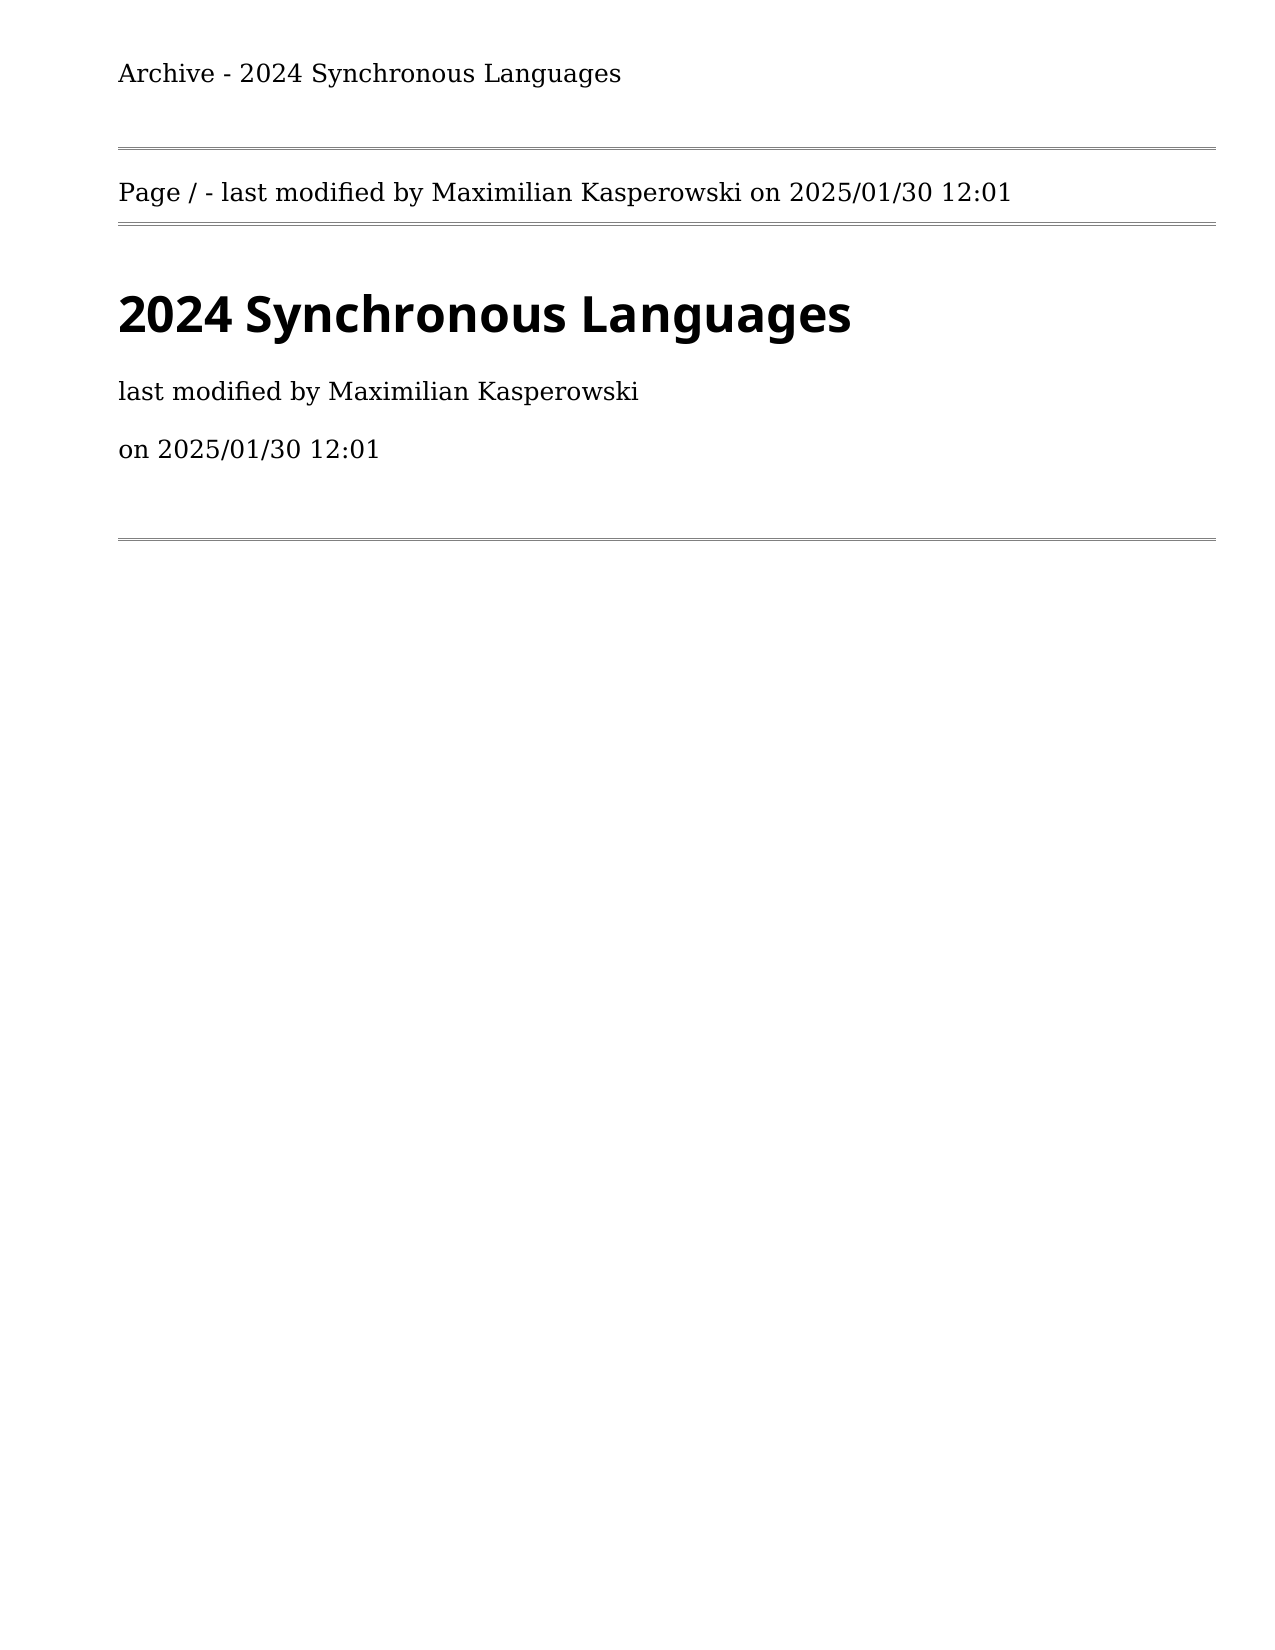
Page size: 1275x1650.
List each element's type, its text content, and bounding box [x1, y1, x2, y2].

text Archive - 2024 Synchronous Languages [118, 59, 1216, 88]
text Page / - last modified by Maximilian Kasperowski on 2025/01/30 12:01 [118, 179, 1216, 208]
subtitle 2024 Synchronous Languages [118, 279, 1216, 347]
text on 2025/01/30 12:01 [118, 435, 1216, 464]
text last modified by Maximilian Kasperowski [118, 377, 1216, 406]
